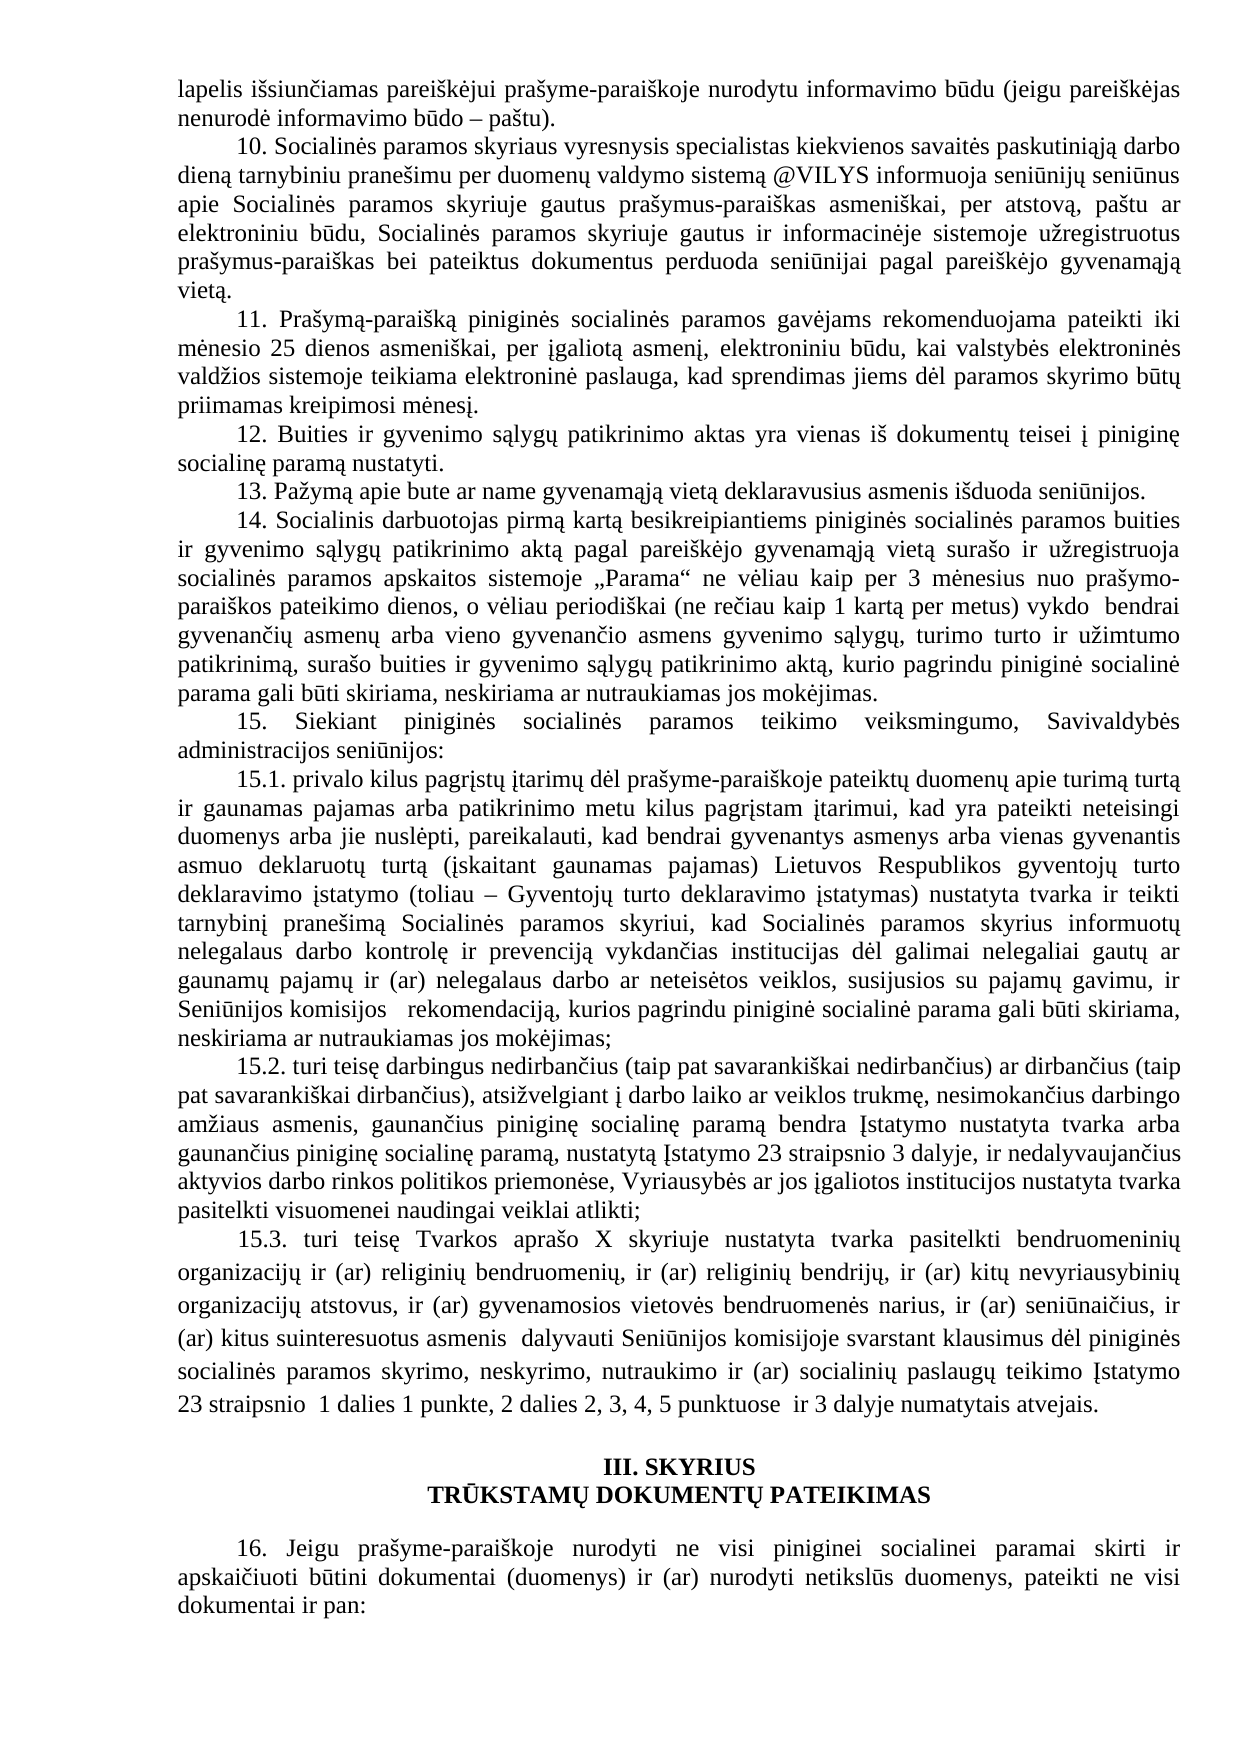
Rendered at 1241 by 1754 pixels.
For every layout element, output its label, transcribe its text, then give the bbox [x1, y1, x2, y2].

text TRŪKSTAMŲ DOKUMENTŲ PATEIKIMAS [177, 1480, 1181, 1509]
text 15.2. turi teisę darbingus nedirbančius (taip pat savarankiškai nedirbančius) ar dirbančius (taip pat savarankiškai dirbančius), atsižvelgiant į darbo laiko ar veiklos trukmę, nesimokančius darbingo amžiaus asmenis, gaunančius piniginę socialinę paramą bendra Įstatymo nustatyta tvarka arba gaunančius piniginę socialinę paramą, nustatytą Įstatymo 23 straipsnio 3 dalyje, ir nedalyvaujančius aktyvios darbo rinkos politikos priemonėse, Vyriausybės ar jos įgaliotos institucijos nustatyta tvarka pasitelkti visuomenei naudingai veiklai atlikti; [177, 1051, 1181, 1224]
text 14. Socialinis darbuotojas pirmą kartą besikreipiantiems piniginės socialinės paramos buities ir gyvenimo sąlygų patikrinimo aktą pagal pareiškėjo gyvenamąją vietą surašo ir užregistruoja socialinės paramos apskaitos sistemoje „Parama“ ne vėliau kaip per 3 mėnesius nuo prašymo-paraiškos pateikimo dienos, o vėliau periodiškai (ne rečiau kaip 1 kartą per metus) vykdo bendrai gyvenančių asmenų arba vieno gyvenančio asmens gyvenimo sąlygų, turimo turto ir užimtumo patikrinimą, surašo buities ir gyvenimo sąlygų patikrinimo aktą, kurio pagrindu piniginė socialinė parama gali būti skiriama, neskiriama ar nutraukiamas jos mokėjimas. [177, 505, 1181, 706]
text lapelis išsiunčiamas pareiškėjui prašyme-paraiškoje nurodytu informavimo būdu (jeigu pareiškėjas nenurodė informavimo būdo – paštu). [177, 74, 1181, 131]
text 15.3. turi teisę Tvarkos aprašo X skyriuje nustatyta tvarka pasitelkti bendruomeninių organizacijų ir (ar) religinių bendruomenių, ir (ar) religinių bendrijų, ir (ar) kitų nevyriausybinių organizacijų atstovus, ir (ar) gyvenamosios vietovės bendruomenės narius, ir (ar) seniūnaičius, ir (ar) kitus suinteresuotus asmenis dalyvauti Seniūnijos komisijoje svarstant klausimus dėl piniginės socialinės paramos skyrimo, neskyrimo, nutraukimo ir (ar) socialinių paslaugų teikimo Įstatymo 23 straipsnio 1 dalies 1 punkte, 2 dalies 2, 3, 4, 5 punktuose ir 3 dalyje numatytais atvejais. [177, 1224, 1181, 1418]
text 12. Buities ir gyvenimo sąlygų patikrinimo aktas yra vienas iš dokumentų teisei į piniginę socialinę paramą nustatyti. [177, 419, 1181, 476]
text 15. Siekiant piniginės socialinės paramos teikimo veiksmingumo, Savivaldybės administracijos seniūnijos: [177, 706, 1181, 764]
text 10. Socialinės paramos skyriaus vyresnysis specialistas kiekvienos savaitės paskutiniąją darbo dieną tarnybiniu pranešimu per duomenų valdymo sistemą @VILYS informuoja seniūnijų seniūnus apie Socialinės paramos skyriuje gautus prašymus-paraiškas asmeniškai, per atstovą, paštu ar elektroniniu būdu, Socialinės paramos skyriuje gautus ir informacinėje sistemoje užregistruotus prašymus-paraiškas bei pateiktus dokumentus perduoda seniūnijai pagal pareiškėjo gyvenamąją vietą. [177, 131, 1181, 304]
text 13. Pažymą apie bute ar name gyvenamąją vietą deklaravusius asmenis išduoda seniūnijos. [177, 476, 1181, 505]
text 11. Prašymą-paraišką piniginės socialinės paramos gavėjams rekomenduojama pateikti iki mėnesio 25 dienos asmeniškai, per įgaliotą asmenį, elektroniniu būdu, kai valstybės elektroninės valdžios sistemoje teikiama elektroninė paslauga, kad sprendimas jiems dėl paramos skyrimo būtų priimamas kreipimosi mėnesį. [177, 304, 1181, 419]
text 16. Jeigu prašyme-paraiškoje nurodyti ne visi piniginei socialinei paramai skirti ir apskaičiuoti būtini dokumentai (duomenys) ir (ar) nurodyti netikslūs duomenys, pateikti ne visi dokumentai ir pan: [177, 1533, 1181, 1619]
text III. SKYRIUS [177, 1452, 1181, 1480]
text 15.1. privalo kilus pagrįstų įtarimų dėl prašyme-paraiškoje pateiktų duomenų apie turimą turtą ir gaunamas pajamas arba patikrinimo metu kilus pagrįstam įtarimui, kad yra pateikti neteisingi duomenys arba jie nuslėpti, pareikalauti, kad bendrai gyvenantys asmenys arba vienas gyvenantis asmuo deklaruotų turtą (įskaitant gaunamas pajamas) Lietuvos Respublikos gyventojų turto deklaravimo įstatymo (toliau – Gyventojų turto deklaravimo įstatymas) nustatyta tvarka ir teikti tarnybinį pranešimą Socialinės paramos skyriui, kad Socialinės paramos skyrius informuotų nelegalaus darbo kontrolę ir prevenciją vykdančias institucijas dėl galimai nelegaliai gautų ar gaunamų pajamų ir (ar) nelegalaus darbo ar neteisėtos veiklos, susijusios su pajamų gavimu, ir Seniūnijos komisijos rekomendaciją, kurios pagrindu piniginė socialinė parama gali būti skiriama, neskiriama ar nutraukiamas jos mokėjimas; [177, 764, 1181, 1051]
